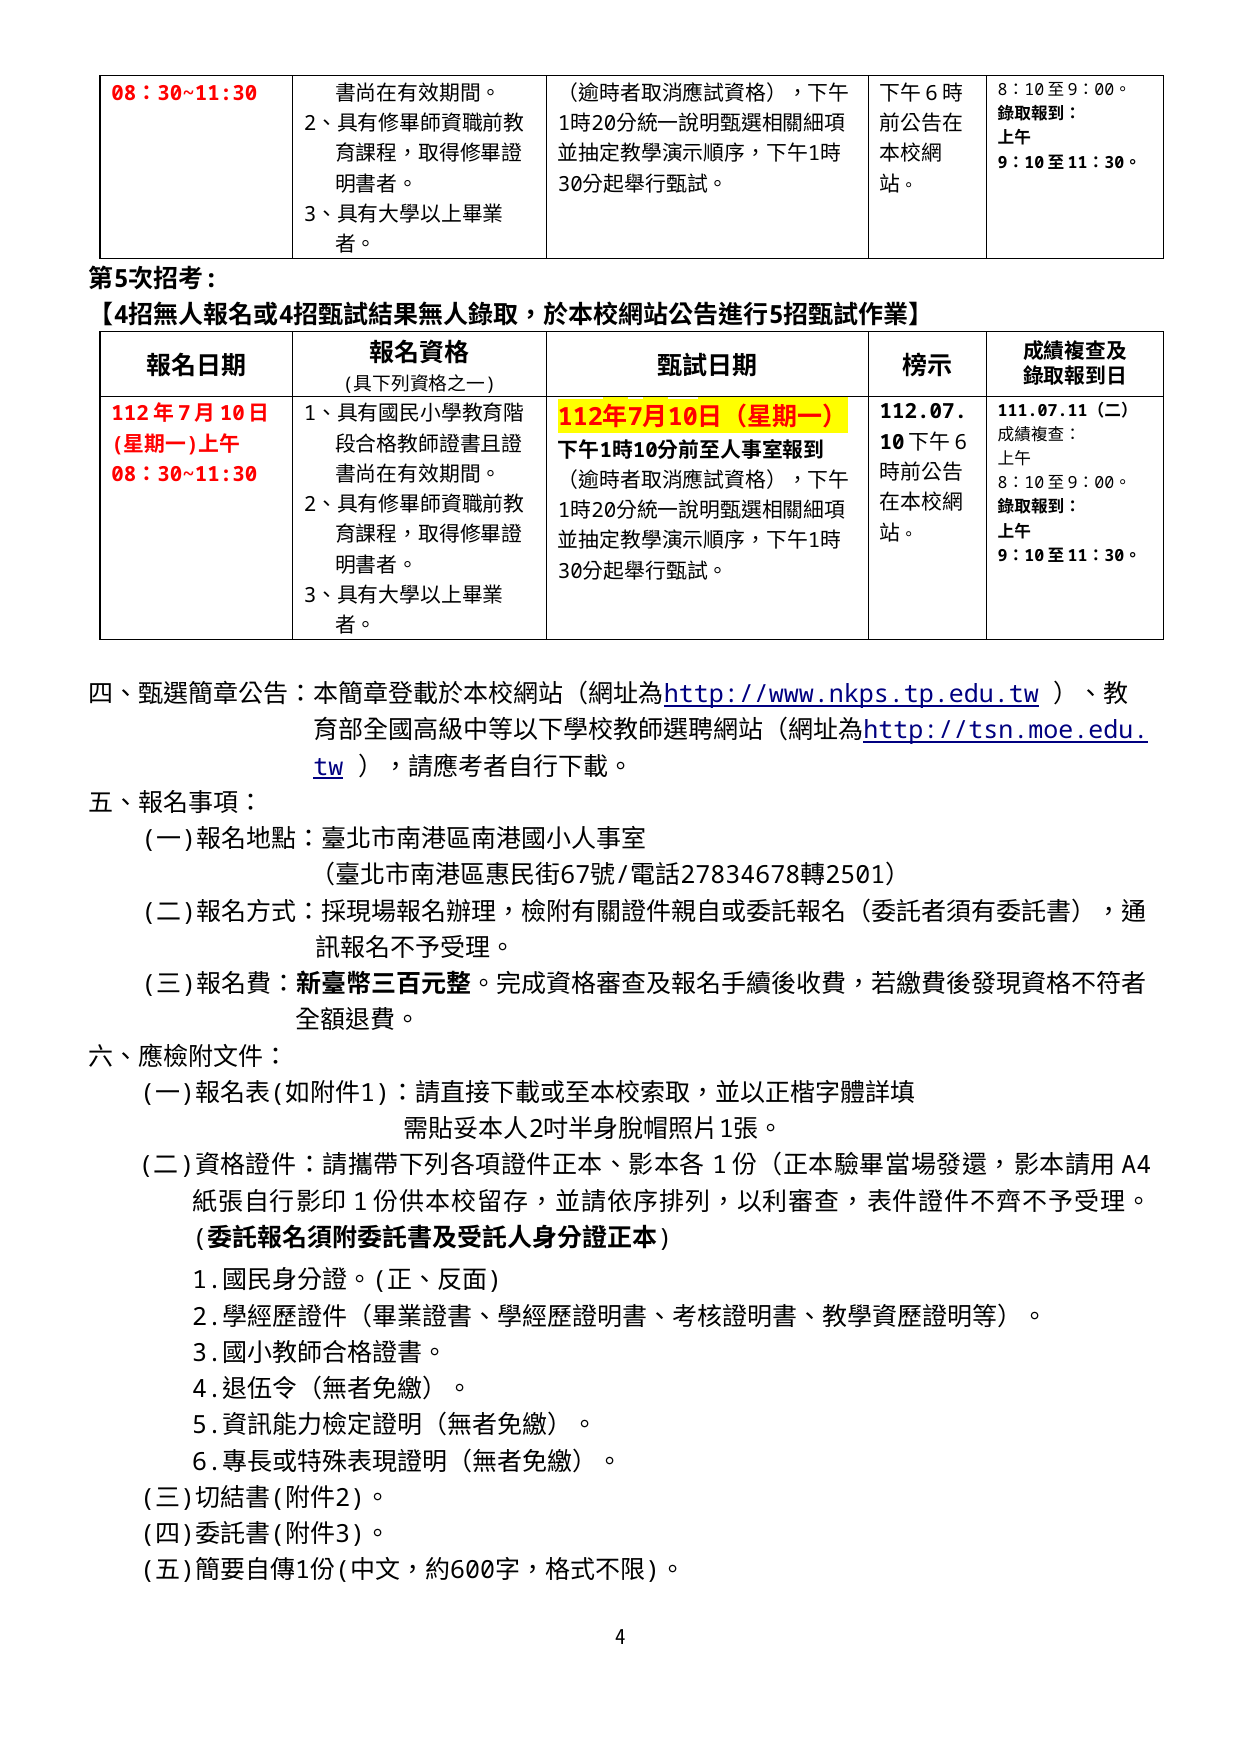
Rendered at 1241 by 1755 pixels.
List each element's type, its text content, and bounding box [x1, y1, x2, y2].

table_cell 1、具有國民小學教育階段合格教師證書且證書尚在有效期間。 2、具有修畢師資職前教育課程，取得修畢證明書者。 3、具有大學以上畢業者。 [293, 397, 546, 638]
table_header 成績複查及 錄取報到日 [987, 332, 1163, 396]
table_cell 112.07.10下午6時前公告在本校網站。 [869, 397, 986, 638]
text 五、報名事項： [89, 782, 1152, 819]
text (二)報名方式：採現場報名辦理，檢附有關證件親自或委託報名（委託者須有委託書），通訊報名不予受理。 [141, 891, 1152, 964]
text (四)委託書(附件3)。 [140, 1514, 1178, 1550]
table_cell 書尚在有效期間。 2、具有修畢師資職前教育課程，取得修畢證明書者。 3、具有大學以上畢業者。 [293, 76, 546, 257]
text 6.專長或特殊表現證明（無者免繳）。 [192, 1441, 1152, 1477]
text (一)報名表(如附件1)：請直接下載或至本校索取，並以正楷字體詳填 [140, 1072, 1178, 1109]
text (一)報名地點：臺北市南港區南港國小人事室 [141, 819, 1152, 855]
text （臺北市南港區惠民街67號/電話27834678轉2501） [310, 855, 1152, 891]
table_cell 下午6時前公告在本校網站。 [869, 76, 986, 257]
table_cell 08：30~11:30 [101, 76, 292, 257]
text 5.資訊能力檢定證明（無者免繳）。 [192, 1405, 1152, 1441]
table_header 榜示 [869, 332, 986, 396]
text (三)報名費：新臺幣三百元整。完成資格審查及報名手續後收費，若繳費後發現資格不符者全額退費。 [141, 964, 1152, 1036]
table_header 甄試日期 [547, 332, 868, 396]
table_header 報名資格 (具下列資格之一) [293, 332, 546, 396]
text 4.退伍令（無者免繳）。 [192, 1369, 1152, 1405]
text 3.國小教師合格證書。 [192, 1332, 1152, 1369]
text 第5次招考: [89, 258, 1152, 295]
text (五)簡要自傳1份(中文，約600字，格式不限)。 [140, 1550, 1178, 1586]
text 需貼妥本人2吋半身脫帽照片1張。 [404, 1109, 1178, 1145]
text (二)資格證件：請攜帶下列各項證件正本、影本各1份（正本驗畢當場發還，影本請用A4紙張自行影印1份供本校留存，並請依序排列，以利審查，表件證件不齊不予受理。(委託報名須附委託書及受託人身分證正本) [138, 1145, 1152, 1254]
text 四、甄選簡章公告：本簡章登載於本校網站（網址為http://www.nkps.tp.edu.tw ）、教育部全國高級中等以下學校教師選聘網站（網址為http://tsn.moe.edu.tw ），請應考者自行下載。 [89, 674, 1152, 782]
text 【4招無人報名或4招甄試結果無人錄取，於本校網站公告進行5招甄試作業】 [89, 295, 1152, 331]
table_cell 111.07.11（二） 成績複查： 上午 8：10至9：00。 錄取報到： 上午 9：10至11：30。 [987, 397, 1163, 638]
text 1.國民身分證。(正、反面) [192, 1260, 1152, 1296]
text 六、應檢附文件： [89, 1036, 1152, 1072]
table_cell （逾時者取消應試資格），下午1時20分統一說明甄選相關細項並抽定教學演示順序，下午1時30分起舉行甄試。 [547, 76, 868, 257]
table_cell 8：10至9：00。 錄取報到： 上午 9：10至11：30。 [987, 76, 1163, 257]
table_cell 112年7月10日（星期一） 下午1時10分前至人事室報到（逾時者取消應試資格），下午1時20分統一說明甄選相關細項並抽定教學演示順序，下午1時30分起舉行甄試。 [547, 397, 868, 638]
table_header 報名日期 [101, 332, 292, 396]
table_cell 112年7月10日 (星期一)上午 08：30~11:30 [101, 397, 292, 638]
text (三)切結書(附件2)。 [140, 1477, 1178, 1514]
text 2.學經歷證件（畢業證書、學經歷證明書、考核證明書、教學資歷證明等）。 [192, 1296, 1152, 1332]
